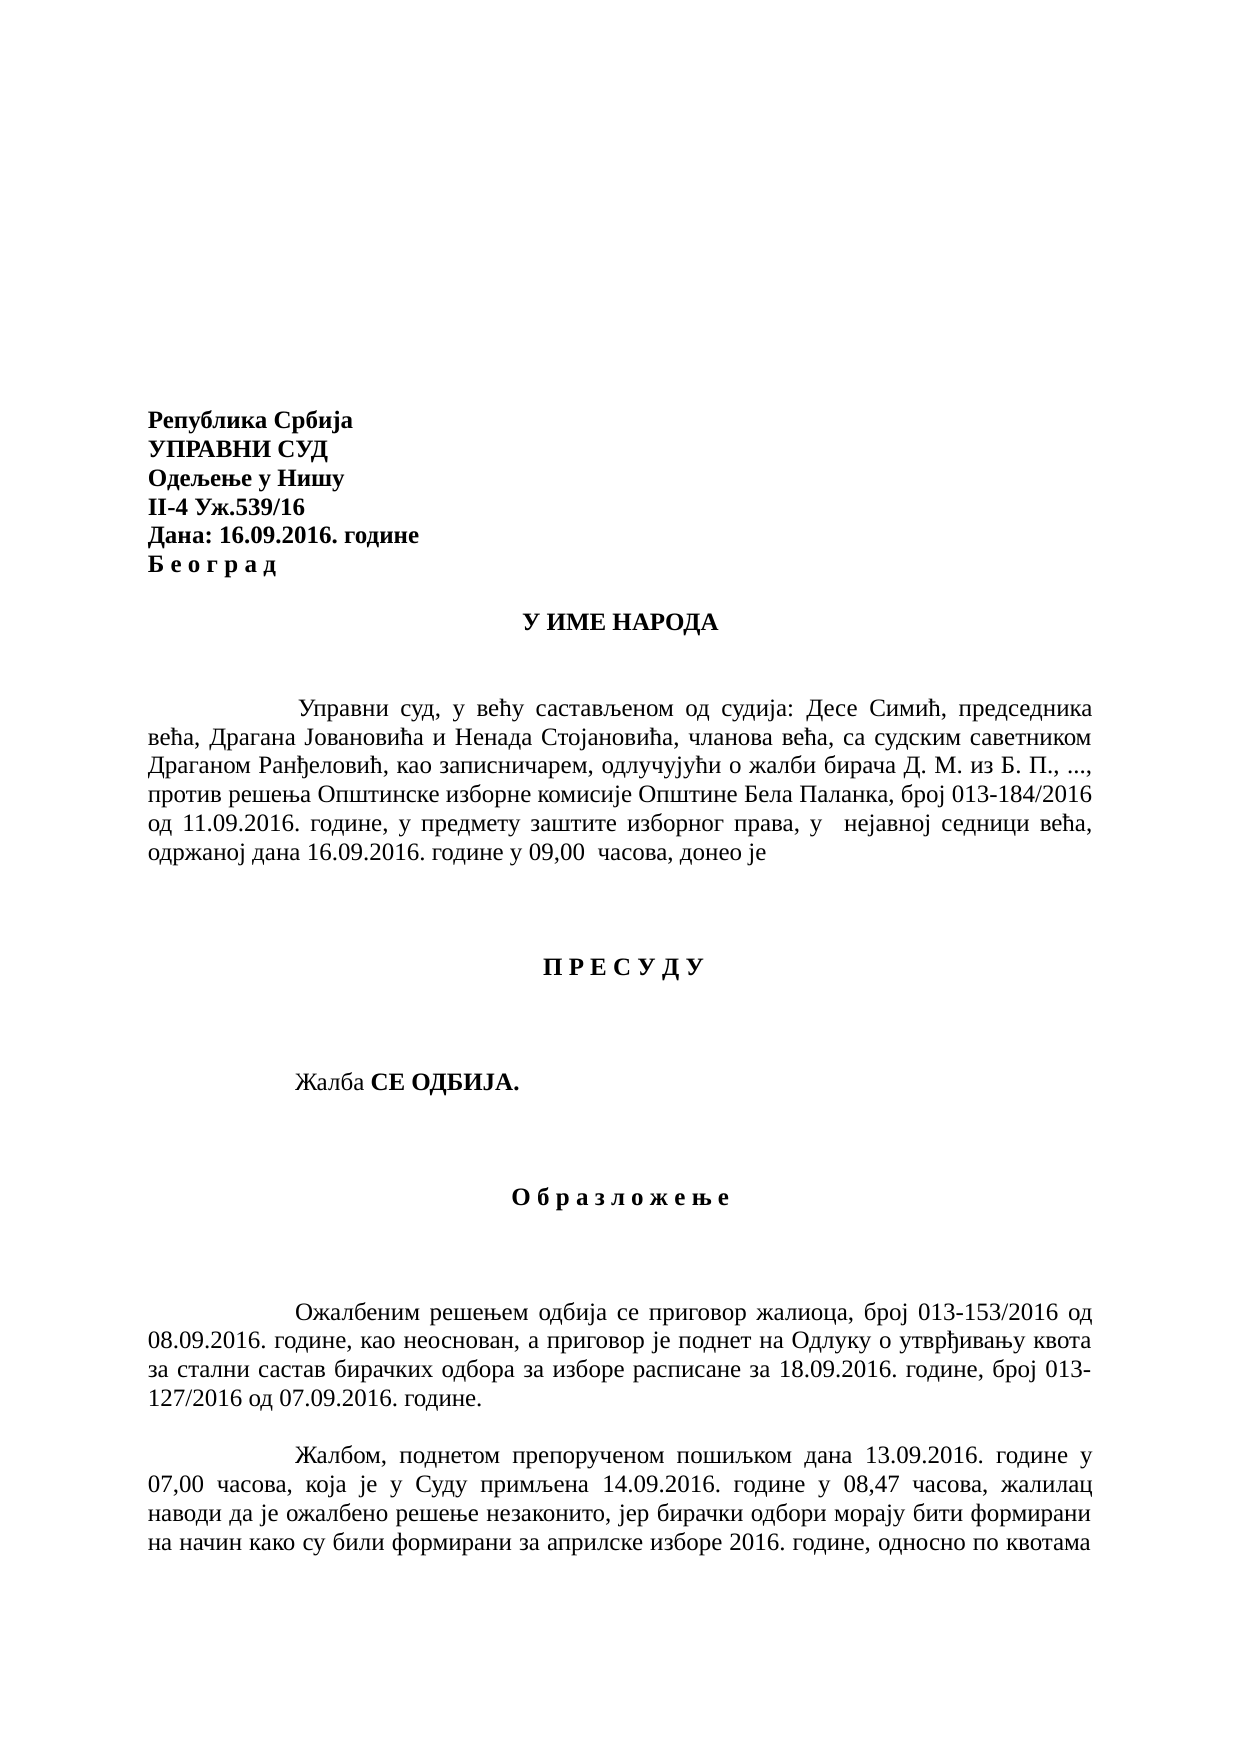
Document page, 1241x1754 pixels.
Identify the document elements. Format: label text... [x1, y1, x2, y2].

text Жалбом, поднетом препорученом пошиљком дана 13.09.2016. године у 07,00 часова, која је у Суду примљена 14.09.2016. године у 08,47 часова, жалилац наводи да је ожалбено решење незаконито, јер бирачки одбори морају бити формирани на начин како су били формирани за априлске изборе 2016. године, односно по квотама [148, 1441, 1093, 1556]
text Одељење у Нишу [148, 463, 1093, 492]
text Република Србија [148, 406, 1093, 434]
text Управни суд, у већу састављеном од судија: Десе Симић, председника већа, Драгана Јовановића и Ненада Стојановића, чланова већа, са судским саветником Драганом Ранђеловић, као записничарем, одлучујући о жалби бирача Д. М. из Б. П., ..., против решења Општинске изборне комисије Општине Бела Паланка, број 013-184/2016 од 11.09.2016. године, у предмету заштите изборног права, у нејавној седници већа, одржаној дана 16.09.2016. године у 09,00 часова, донео је [148, 693, 1093, 866]
text Ожалбеним решењем одбија се приговор жалиоца, број 013-153/2016 од 08.09.2016. године, као неоснован, а приговор је поднет на Одлуку о утврђивању квота за стални састав бирачких одбора за изборе расписане за 18.09.2016. године, број 013-127/2016 од 07.09.2016. године. [148, 1297, 1093, 1412]
text УПРАВНИ СУД [148, 434, 1093, 463]
text П Р Е С У Д У [148, 952, 1093, 981]
text Б е о г р а д [148, 549, 1093, 578]
text Жалба СЕ ОДБИЈА. [148, 1067, 1093, 1096]
text Дана: 16.09.2016. године [148, 521, 1093, 549]
text У ИМЕ НАРОДА [148, 607, 1093, 636]
text О б р а з л о ж е њ е [148, 1182, 1093, 1211]
text II-4 Уж.539/16 [148, 492, 1093, 521]
